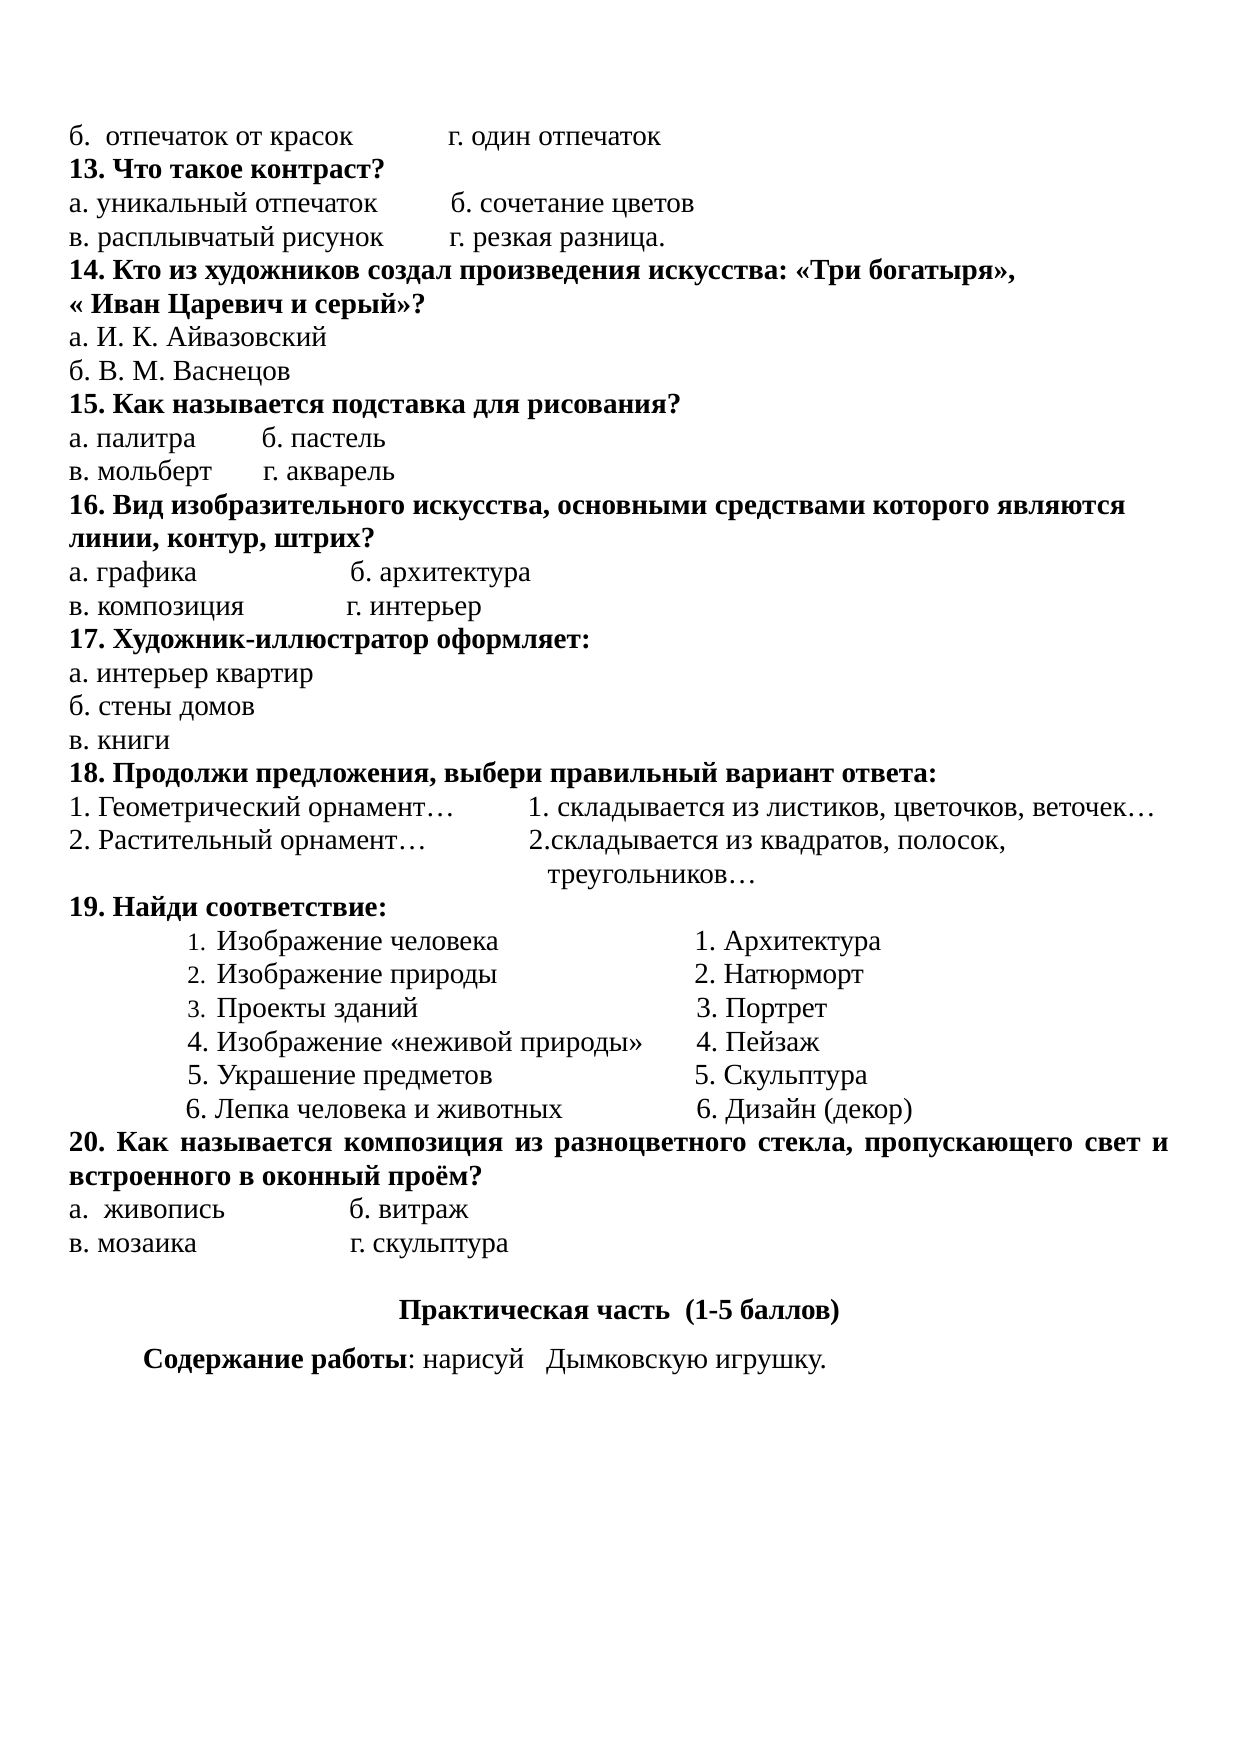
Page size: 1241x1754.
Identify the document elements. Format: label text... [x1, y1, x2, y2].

text « Иван Царевич и серый»? [69, 286, 1170, 319]
text в. композиция г. интерьер [69, 588, 1170, 621]
text б. В. М. Васнецов [69, 353, 1170, 386]
text б. стены домов [69, 688, 1170, 722]
text Практическая часть (1-5 баллов) [69, 1292, 1170, 1326]
text в. расплывчатый рисунок г. резкая разница. [69, 219, 1170, 252]
text 14. Кто из художников создал произведения искусства: «Три богатыря», [69, 252, 1170, 286]
text а. графика б. архитектура [69, 554, 1170, 588]
text в. мольберт г. акварель [69, 453, 1170, 487]
text в. книги [69, 722, 1170, 755]
list Украшение предметов 5. Скульптура [187, 1057, 1170, 1091]
text а. уникальный отпечаток б. сочетание цветов [69, 185, 1170, 219]
list Изображение «неживой природы» 4. Пейзаж [187, 1024, 1170, 1057]
text 15. Как называется подставка для рисования? [69, 386, 1170, 420]
list Изображение природы 2. Натюрморт [187, 957, 1170, 990]
text б. отпечаток от красок г. один отпечаток [69, 118, 1170, 152]
text 17. Художник-иллюстратор оформляет: [69, 621, 1170, 655]
text а. живопись б. витраж [69, 1191, 1170, 1225]
text а. интерьер квартир [69, 655, 1170, 688]
text 6. Лепка человека и животных 6. Дизайн (декор) [69, 1091, 1170, 1124]
text 13. Что такое контраст? [69, 152, 1170, 185]
text 16. Вид изобразительного искусства, основными средствами которого являются линии, контур, штрих? [69, 487, 1170, 554]
text 18. Продолжи предложения, выбери правильный вариант ответа: 1. Геометрический орнамент… 1. складывается из листиков, цветочков, веточек… 2. Растительный орнамент… 2.складывается из квадратов, полосок, треугольников… 19. Найди соответствие: [69, 755, 1170, 923]
list Изображение человека 1. Архитектура [187, 923, 1170, 957]
text а. палитра б. пастель [69, 420, 1170, 453]
text а. И. К. Айвазовский [69, 319, 1170, 353]
list Проекты зданий 3. Портрет [187, 990, 1170, 1024]
text Содержание работы: нарисуй Дымковскую игрушку. [69, 1341, 1170, 1375]
text в. мозаика г. скульптура [69, 1225, 1170, 1258]
text 20. Как называется композиция из разноцветного стекла, пропускающего свет и встроенного в оконный проём? [69, 1124, 1170, 1191]
